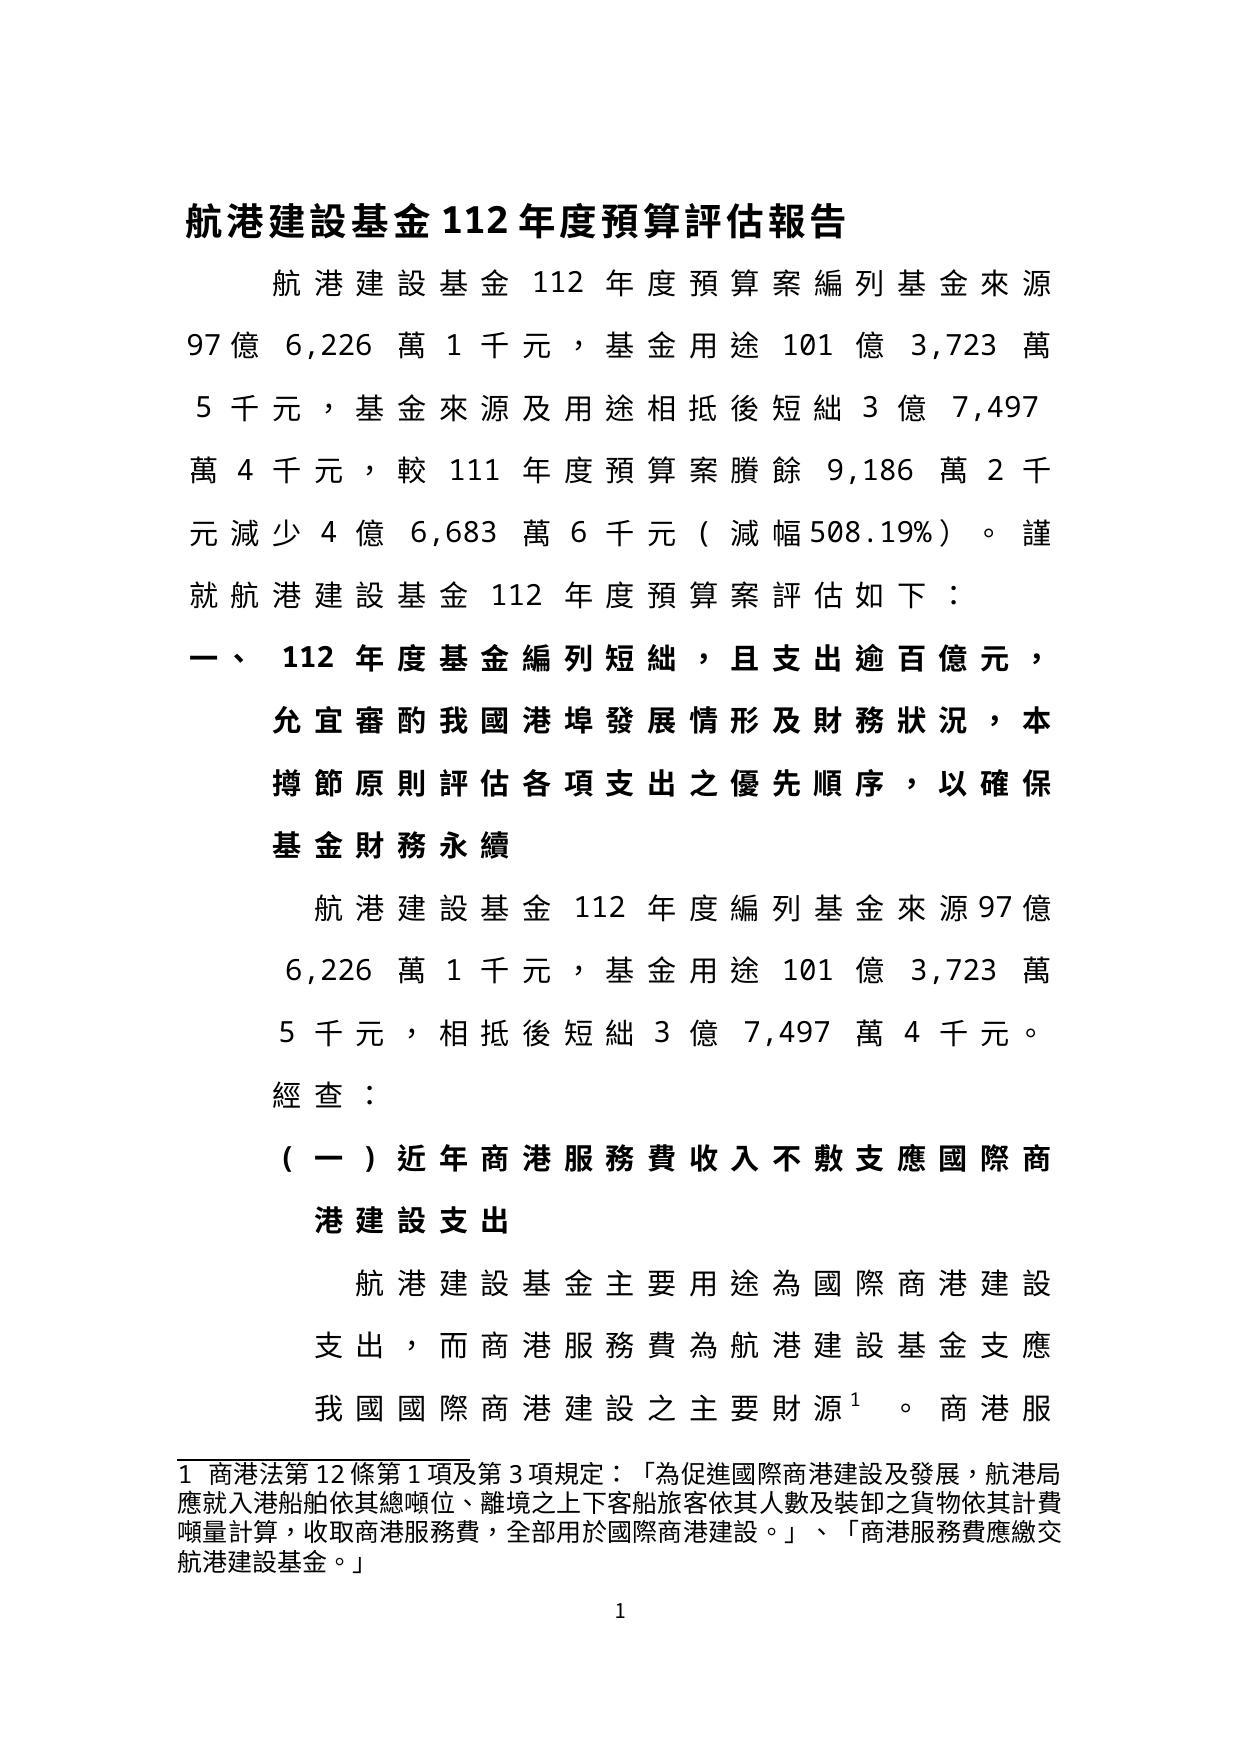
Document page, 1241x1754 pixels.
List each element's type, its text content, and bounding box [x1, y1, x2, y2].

text 一、112年度基金編列短絀，且支出逾百億元，允宜審酌我國港埠發展情形及財務狀況，本撙節原則評估各項支出之優先順序，以確保基金財務永續 [183, 615, 1058, 865]
text 航港建設基金112年度編列基金來源97億6,226萬1千元，基金用途101億3,723萬5千元，相抵後短絀3億7,497萬4千元。經查： [242, 865, 1058, 1115]
text 航港建設基金112年度預算評估報告 [183, 177, 1058, 240]
text 商港法第12條第1項及第3項規定：「為促進國際商港建設及發展，航港局應就入港船舶依其總噸位、離境之上下客船旅客依其人數及裝卸之貨物依其計費噸量計算，收取商港服務費，全部用於國際商港建設。」、「商港服務費應繳交航港建設基金。」 [177, 1460, 1063, 1577]
text 航港建設基金112年度預算案編列基金來源97億6,226萬1千元，基金用途101億3,723萬5千元，基金來源及用途相抵後短絀3億7,497萬4千元，較111年度預算案賸餘9,186萬2千元減少4億6,683萬6千元(減幅508.19%）。謹就航港建設基金112年度預算案評估如下： [183, 240, 1058, 615]
text 航港建設基金主要用途為國際商港建設支出，而商港服務費為航港建設基金支應我國國際商港建設之主要財源。商港服務費自91年1月1日收取，惟102至110年度商港服務費收入均不敷支應國際商港建設支出，專款年度短絀介於7.91億元至34.11億元間；預計111年度專款短絀為14.42億元，112年度增為18.29億元，至112年底專款累積短絀為116.99億元(詳表1)，不足部分以其他收入(如港務公司盈餘分配收入等)支應。 [271, 1240, 1058, 1427]
text (一)近年商港服務費收入不敷支應國際商港建設支出 [242, 1115, 1058, 1240]
